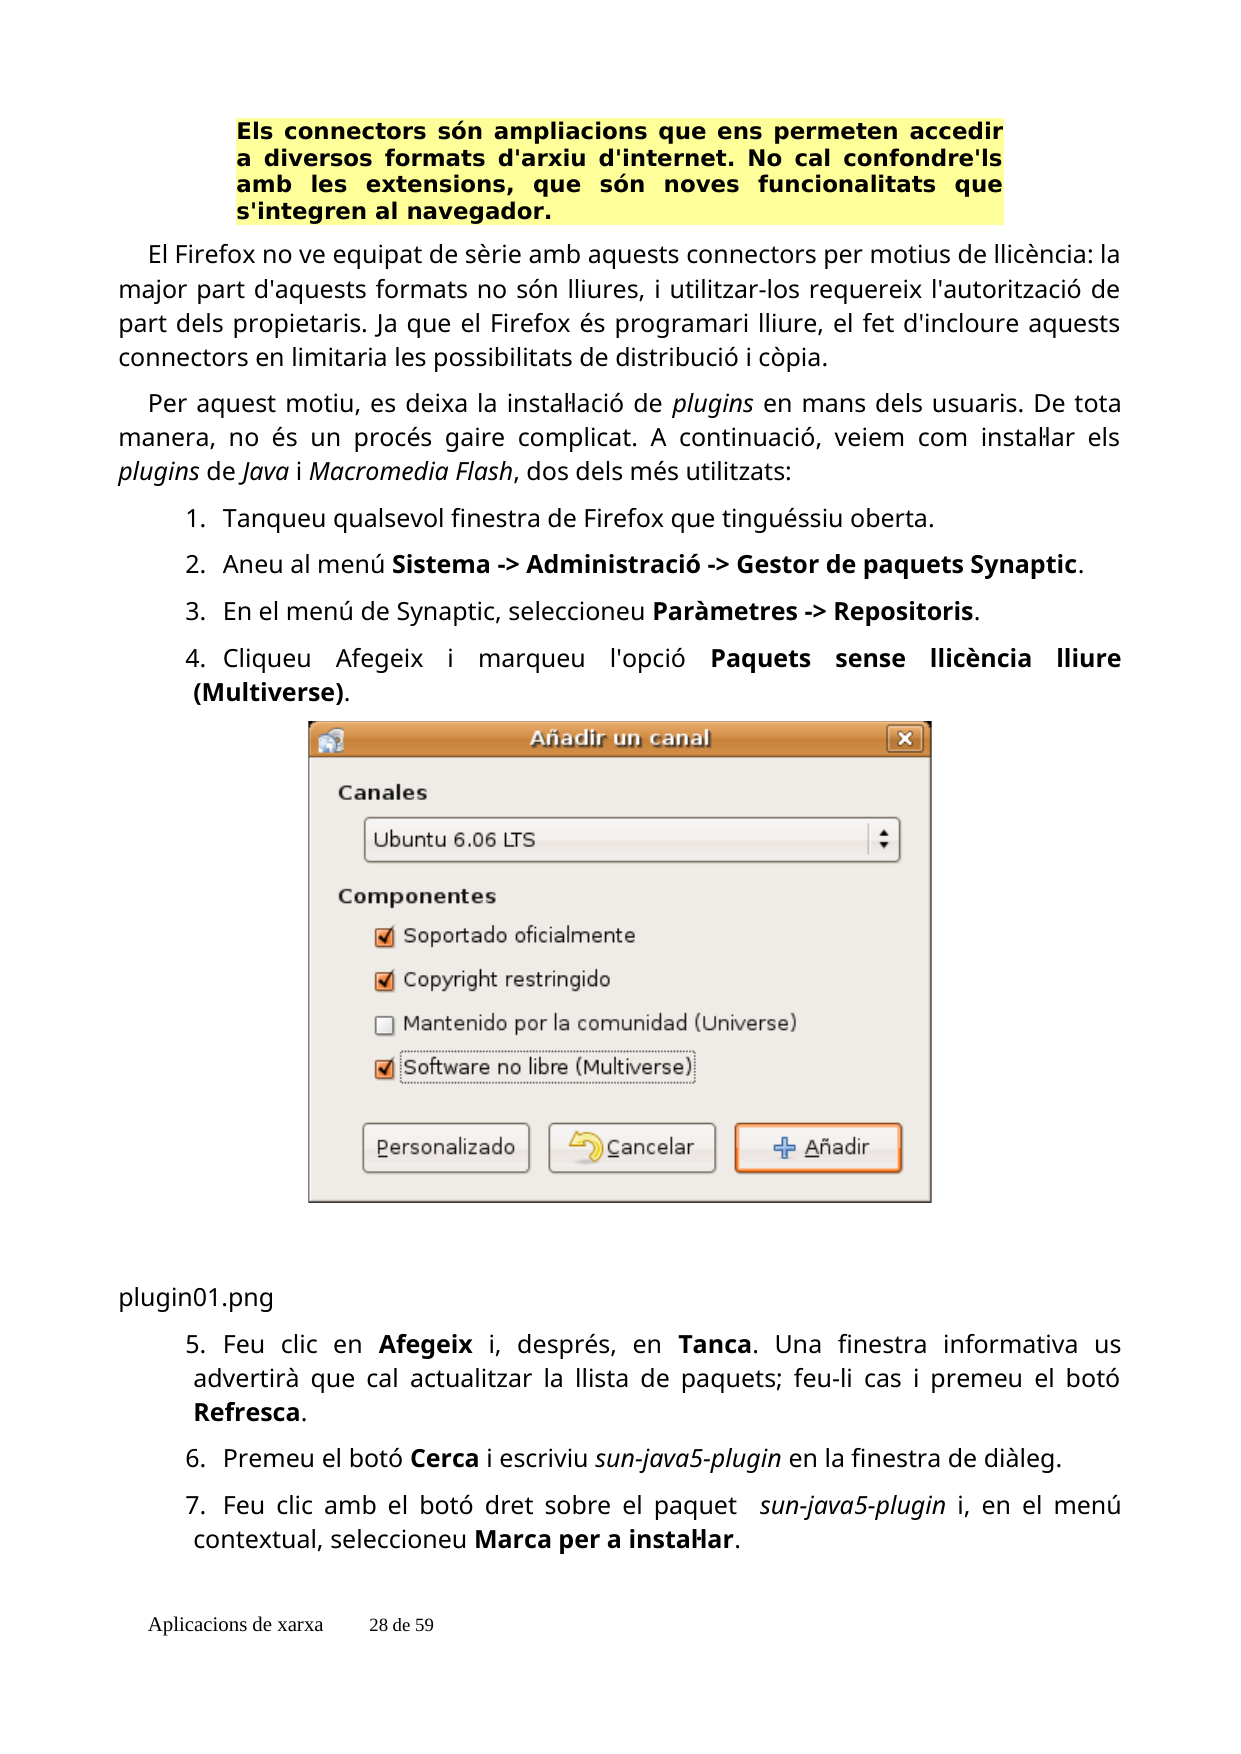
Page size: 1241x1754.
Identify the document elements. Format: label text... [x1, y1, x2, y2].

list Cliqueu Afegeix i marqueu l'opció Paquets sense llicència lliure (Multiverse). [156, 640, 1122, 708]
picture [308, 721, 932, 1203]
list Feu clic amb el botó dret sobre el paquet sun-java5-plugin i, en el menú contextual, seleccioneu Marca per a instal·lar. [156, 1487, 1122, 1556]
list Feu clic en Afegeix i, després, en Tanca. Una finestra informativa us advertirà que cal actualitzar la llista de paquets; feu-li cas i premeu el botó Refresca. [156, 1326, 1122, 1428]
list Aneu al menú Sistema -> Administració -> Gestor de paquets Synaptic. [156, 547, 1122, 581]
list Els connectors són ampliacions que ens permeten accedir a diversos formats d'arxiu d'internet. No cal confondre'ls amb les extensions, que són noves funcionalitats que s'integren al navegador. [236, 118, 1004, 225]
text El Firefox no ve equipat de sèrie amb aquests connectors per motius de llicència: la major part d'aquests formats no són lliures, i utilitzar-los requereix l'autorització de part dels propietaris. Ja que el Firefox és programari lliure, el fet d'incloure aquests connectors en limitaria les possibilitats de distribució i còpia. [118, 237, 1122, 373]
text Per aquest motiu, es deixa la instal·lació de plugins en mans dels usuaris. De tota manera, no és un procés gaire complicat. A continuació, veiem com instal·lar els plugins de Java i Macromedia Flash, dos dels més utilitzats: [118, 386, 1122, 488]
list Tanqueu qualsevol finestra de Firefox que tinguéssiu oberta. [156, 501, 1122, 535]
list Premeu el botó Cerca i escriviu sun-java5-plugin en la finestra de diàleg. [156, 1441, 1122, 1475]
list En el menú de Synaptic, seleccioneu Paràmetres -> Repositoris. [156, 594, 1122, 628]
text plugin01.png [118, 1280, 1122, 1314]
